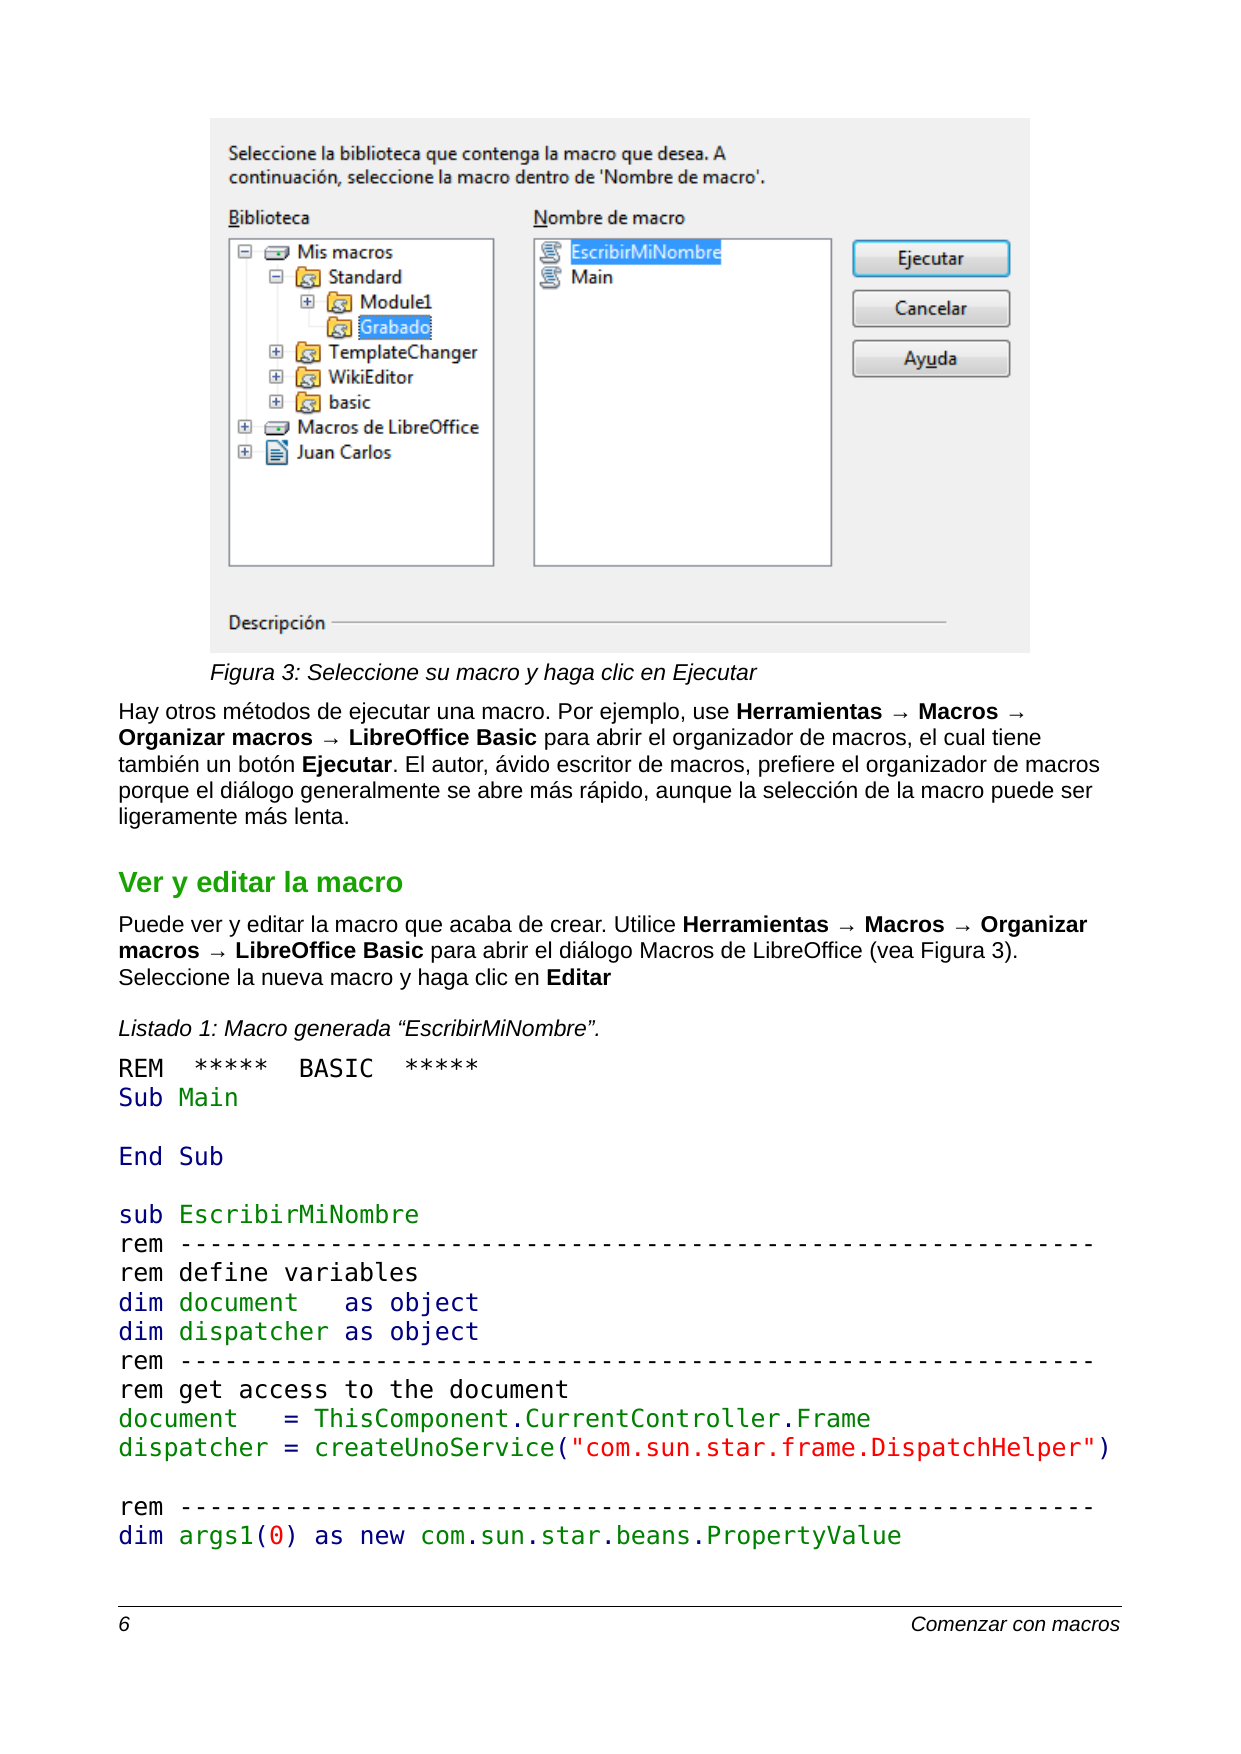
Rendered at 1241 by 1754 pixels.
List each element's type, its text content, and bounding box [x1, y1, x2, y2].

text dim document as object [118, 1288, 1122, 1317]
text Puede ver y editar la macro que acaba de crear. Utilice Herramientas → Macros → Organizar macros → LibreOffice Basic para abrir el diálogo Macros de LibreOffice (vea Figura 3). Seleccione la nueva macro y haga clic en Editar [118, 911, 1122, 990]
text dim dispatcher as object [118, 1317, 1122, 1346]
text End Sub [118, 1142, 1122, 1171]
text Figura 3: Seleccione su macro y haga clic en Ejecutar [210, 659, 1030, 685]
text Sub Main [118, 1083, 1122, 1113]
text rem ------------------------------------------------------------- [118, 1346, 1122, 1375]
text dim args1(0) as new com.sun.star.beans.PropertyValue [118, 1521, 1122, 1550]
subtitle Ver y editar la macro [118, 865, 1122, 899]
text dispatcher = createUnoService("com.sun.star.frame.DispatchHelper") [118, 1433, 1122, 1463]
picture [210, 118, 1031, 653]
text REM ***** BASIC ***** [118, 1054, 1122, 1083]
text Hay otros métodos de ejecutar una macro. Por ejemplo, use Herramientas → Macros → Organizar macros → LibreOffice Basic para abrir el organizador de macros, el cual tiene también un botón Ejecutar. El autor, ávido escritor de macros, prefiere el organizador de macros porque el diálogo generalmente se abre más rápido, aunque la selección de la macro puede ser ligeramente más lenta. [118, 698, 1122, 829]
text Listado 1: Macro generada “EscribirMiNombre”. [118, 1015, 1122, 1041]
text rem define variables [118, 1258, 1122, 1288]
text document = ThisComponent.CurrentController.Frame [118, 1404, 1122, 1433]
text rem get access to the document [118, 1375, 1122, 1404]
text rem ------------------------------------------------------------- [118, 1229, 1122, 1258]
text sub EscribirMiNombre [118, 1200, 1122, 1229]
text rem ------------------------------------------------------------- [118, 1492, 1122, 1521]
